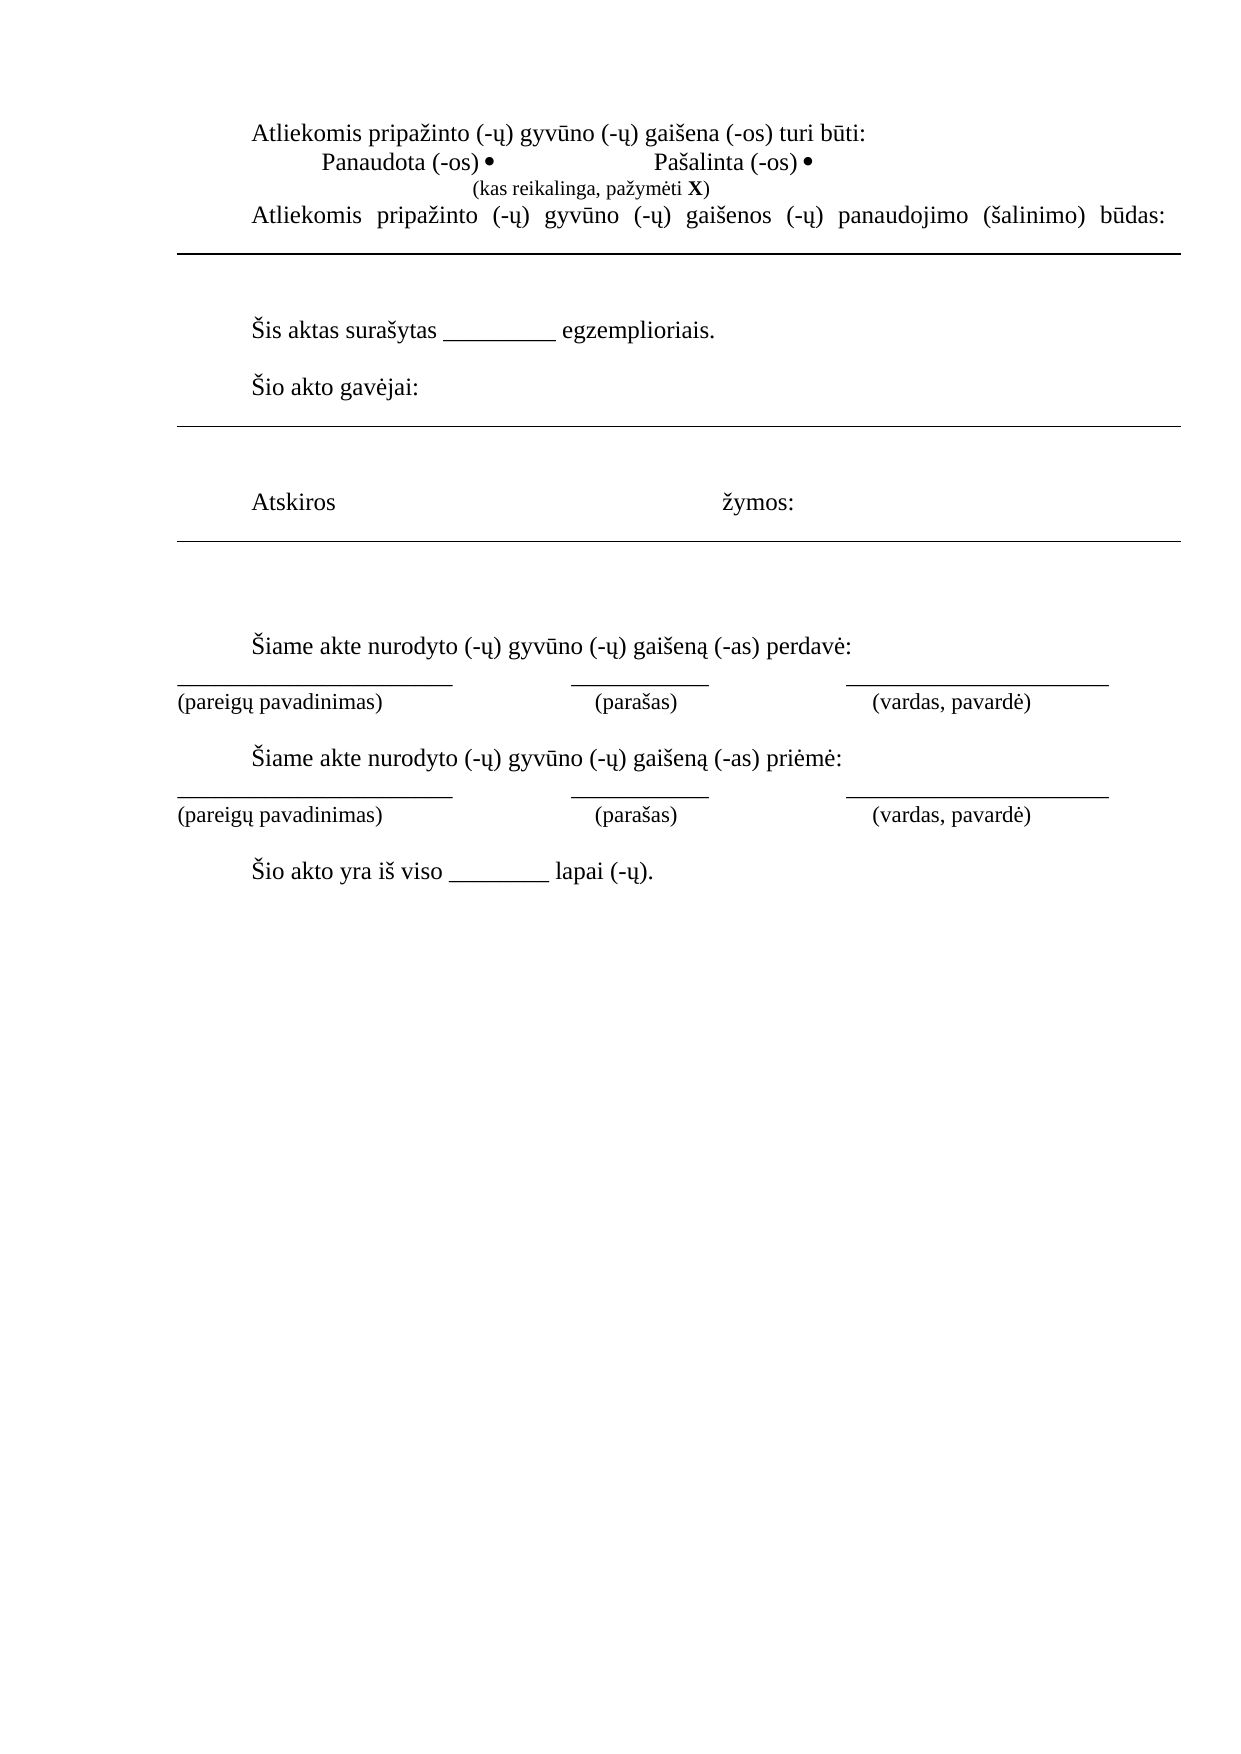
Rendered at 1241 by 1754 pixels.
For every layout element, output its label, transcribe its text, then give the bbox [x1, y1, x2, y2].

text Šio akto yra iš viso ________ lapai (-ų). [177, 856, 1181, 885]
text Šio akto gavėjai: [177, 372, 1181, 426]
text Atliekomis pripažinto (-ų) gyvūno (-ų) gaišenos (-ų) panaudojimo (šalinimo) būdas: [177, 200, 1181, 253]
text (pareigų pavadinimas) (parašas) (vardas, pavardė) [177, 688, 1181, 715]
text Atliekomis pripažinto (-ų) gyvūno (-ų) gaišena (-os) turi būti: [177, 118, 1181, 147]
text ______________________ ___________ _____________________ [177, 772, 1181, 801]
table_header Panaudota (-os)  [307, 147, 642, 176]
text Šiame akte nurodyto (-ų) gyvūno (-ų) gaišeną (-as) priėmė: [177, 743, 1181, 772]
text Atskiros žymos: [177, 487, 1181, 541]
table_header Pašalinta (-os)  [643, 147, 1060, 176]
text (kas reikalinga, pažymėti X) [177, 176, 1181, 200]
text Šis aktas surašytas _________ egzemplioriais. [177, 315, 1181, 343]
text Šiame akte nurodyto (-ų) gyvūno (-ų) gaišeną (-as) perdavė: [177, 631, 1181, 660]
text (pareigų pavadinimas) (parašas) (vardas, pavardė) [177, 801, 1181, 827]
text ______________________ ___________ _____________________ [177, 660, 1181, 688]
